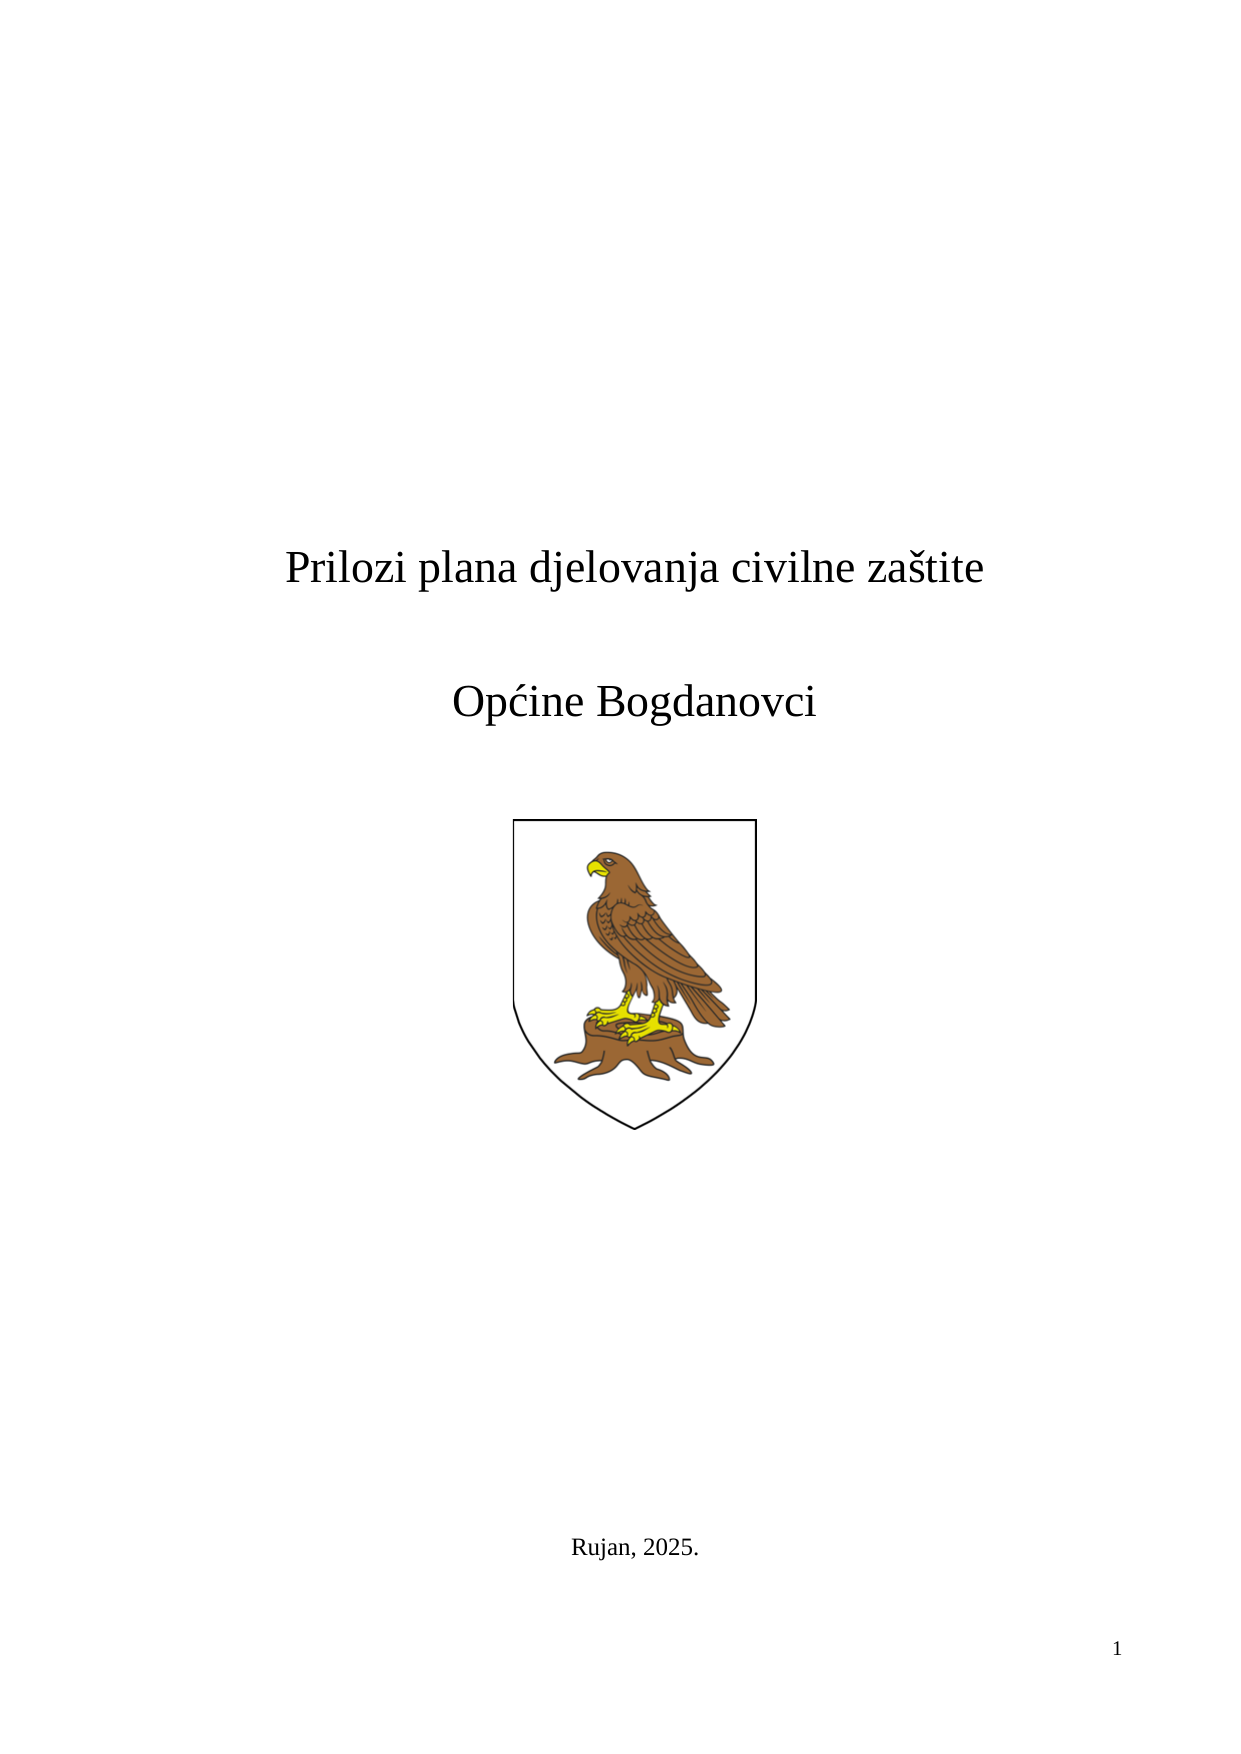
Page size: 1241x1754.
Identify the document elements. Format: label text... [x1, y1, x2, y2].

text Rujan, 2025. [148, 1532, 1122, 1560]
text Općine Bogdanovci [148, 673, 1122, 726]
text Prilozi plana djelovanja civilne zaštite [148, 539, 1122, 592]
